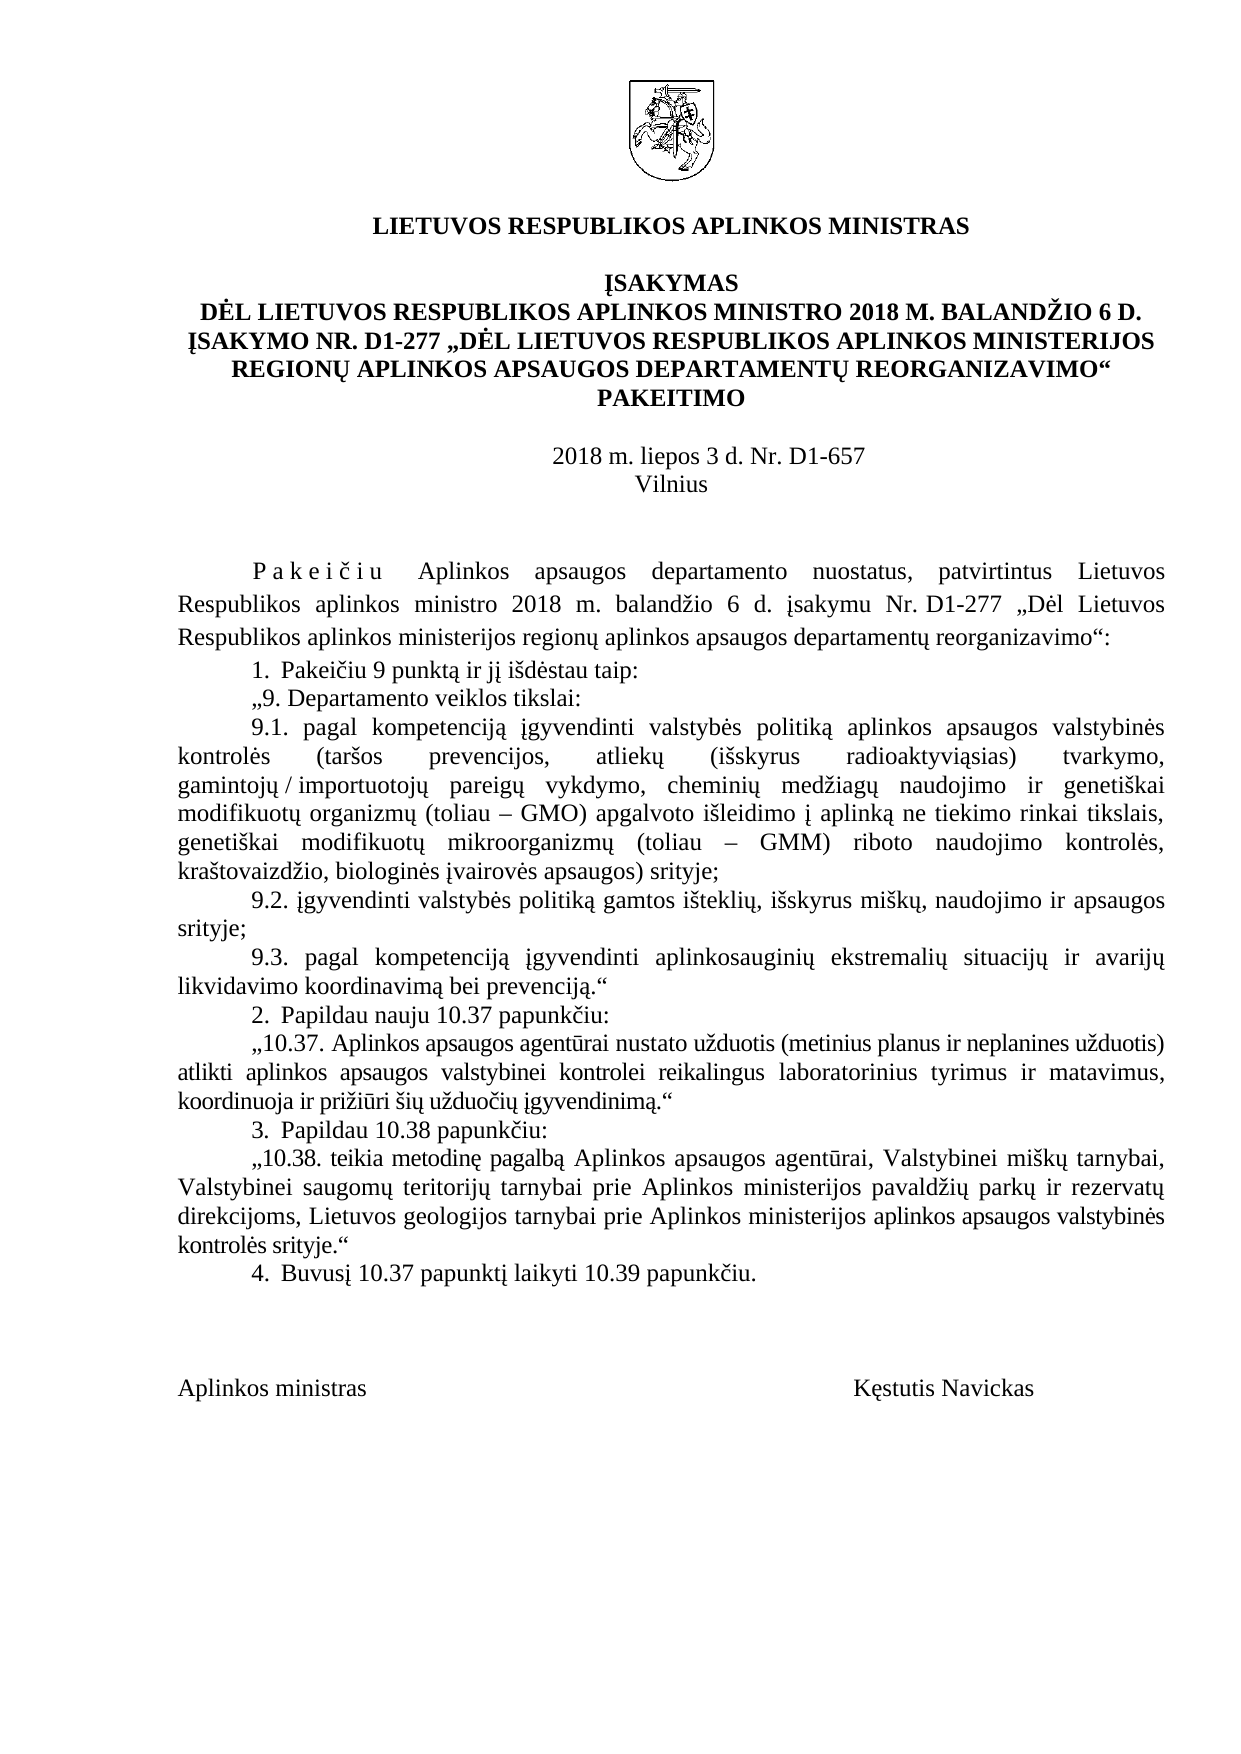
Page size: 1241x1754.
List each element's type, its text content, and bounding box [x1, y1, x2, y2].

text 1. Pakeičiu 9 punktą ir jį išdėstau taip: [177, 655, 1165, 683]
text DĖL LIETUVOS RESPUBLIKOS APLINKOS MINISTRO 2018 M. BALANDŽIO 6 D. ĮSAKYMO NR. D1-277 „DĖL LIETUVOS RESPUBLIKOS APLINKOS MINISTERIJOS REGIONŲ APLINKOS APSAUGOS DEPARTAMENTŲ REORGANIZAVIMO“ PAKEITIMO [177, 297, 1165, 412]
text 2018 m. liepos 3 d. Nr. D1-657 [177, 441, 1165, 469]
text „9. Departamento veiklos tikslai: [177, 683, 1165, 712]
text 9.1. pagal kompetenciją įgyvendinti valstybės politiką aplinkos apsaugos valstybinės kontrolės (taršos prevencijos, atliekų (išskyrus radioaktyviąsias) tvarkymo, gamintojų / importuotojų pareigų vykdymo, cheminių medžiagų naudojimo ir genetiškai modifikuotų organizmų (toliau – GMO) apgalvoto išleidimo į aplinką ne tiekimo rinkai tikslais, genetiškai modifikuotų mikroorganizmų (toliau – GMM) riboto naudojimo kontrolės, kraštovaizdžio, biologinės įvairovės apsaugos) srityje; [177, 712, 1165, 885]
text Pakeičiu Aplinkos apsaugos departamento nuostatus, patvirtintus Lietuvos Respublikos aplinkos ministro 2018 m. balandžio 6 d. įsakymu Nr. D1-277 „Dėl Lietuvos Respublikos aplinkos ministerijos regionų aplinkos apsaugos departamentų reorganizavimo“: [177, 556, 1165, 651]
text 2. Papildau nauju 10.37 papunkčiu: [177, 1000, 1165, 1028]
text 4. Buvusį 10.37 papunktį laikyti 10.39 papunkčiu. [177, 1258, 1165, 1287]
text 9.3. pagal kompetenciją įgyvendinti aplinkosauginių ekstremalių situacijų ir avarijų likvidavimo koordinavimą bei prevenciją.“ [177, 942, 1165, 1000]
text „10.37. Aplinkos apsaugos agentūrai nustato užduotis (metinius planus ir neplanines užduotis) atlikti aplinkos apsaugos valstybinei kontrolei reikalingus laboratorinius tyrimus ir matavimus, koordinuoja ir prižiūri šių užduočių įgyvendinimą.“ [177, 1028, 1165, 1115]
text 9.2. įgyvendinti valstybės politiką gamtos išteklių, išskyrus miškų, naudojimo ir apsaugos srityje; [177, 885, 1165, 942]
text LIETUVOS RESPUBLIKOS APLINKOS MINISTRAS [177, 211, 1165, 239]
text 3. Papildau 10.38 papunkčiu: [177, 1115, 1165, 1143]
text „10.38. teikia metodinę pagalbą Aplinkos apsaugos agentūrai, Valstybinei miškų tarnybai, Valstybinei saugomų teritorijų tarnybai prie Aplinkos ministerijos pavaldžių parkų ir rezervatų direkcijoms, Lietuvos geologijos tarnybai prie Aplinkos ministerijos aplinkos apsaugos valstybinės kontrolės srityje.“ [177, 1143, 1165, 1258]
text ĮSAKYMAS [177, 268, 1165, 297]
text Vilnius [177, 469, 1165, 498]
text Aplinkos ministras Kęstutis Navickas [177, 1373, 1162, 1402]
